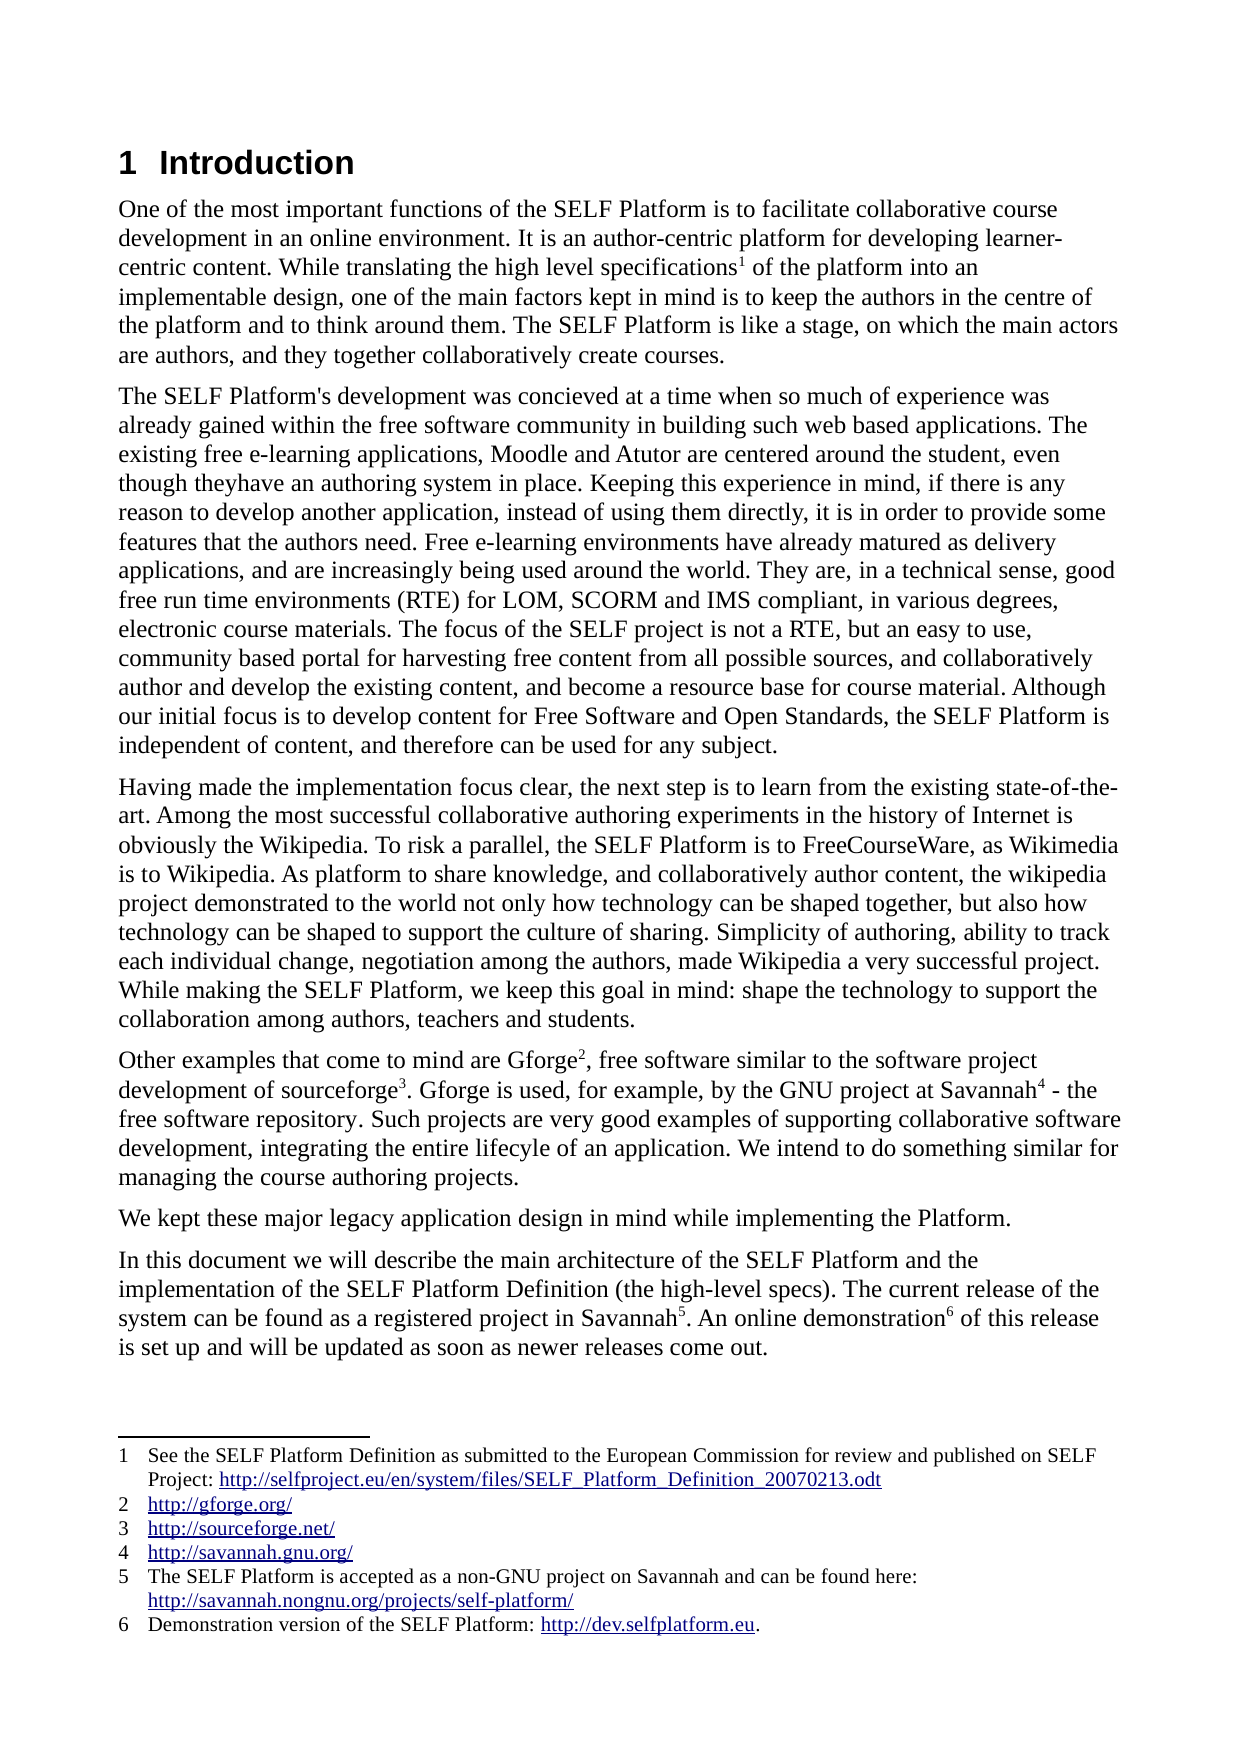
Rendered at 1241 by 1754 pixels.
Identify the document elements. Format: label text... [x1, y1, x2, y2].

subtitle Introduction [118, 143, 1122, 182]
text http://gforge.org/ [118, 1491, 1122, 1515]
text We kept these major legacy application design in mind while implementing the Platform. [118, 1203, 1122, 1232]
text The SELF Platform's development was concieved at a time when so much of experience was already gained within the free software community in building such web based applications. The existing free e-learning applications, Moodle and Atutor are centered around the student, even though theyhave an authoring system in place. Keeping this experience in mind, if there is any reason to develop another application, instead of using them directly, it is in order to provide some features that the authors need. Free e-learning environments have already matured as delivery applications, and are increasingly being used around the world. They are, in a technical sense, good free run time environments (RTE) for LOM, SCORM and IMS compliant, in various degrees, electronic course materials. The focus of the SELF project is not a RTE, but an easy to use, community based portal for harvesting free content from all possible sources, and collaboratively author and develop the existing content, and become a resource base for course material. Although our initial focus is to develop content for Free Software and Open Standards, the SELF Platform is independent of content, and therefore can be used for any subject. [118, 381, 1122, 759]
text The SELF Platform is accepted as a non-GNU project on Savannah and can be found here: http://savannah.nongnu.org/projects/self-platform/ [118, 1563, 1122, 1612]
text Having made the implementation focus clear, the next step is to learn from the existing state-of-the-art. Among the most successful collaborative authoring experiments in the history of Internet is obviously the Wikipedia. To risk a parallel, the SELF Platform is to FreeCourseWare, as Wikimedia is to Wikipedia. As platform to share knowledge, and collaboratively author content, the wikipedia project demonstrated to the world not only how technology can be shaped together, but also how technology can be shaped to support the culture of sharing. Simplicity of authoring, ability to track each individual change, negotiation among the authors, made Wikipedia a very successful project. While making the SELF Platform, we keep this goal in mind: shape the technology to support the collaboration among authors, teachers and students. [118, 771, 1122, 1033]
text http://savannah.gnu.org/ [118, 1539, 1122, 1563]
text See the SELF Platform Definition as submitted to the European Commission for review and published on SELF Project: http://selfproject.eu/en/system/files/SELF_Platform_Definition_20070213.odt [118, 1443, 1122, 1491]
text One of the most important functions of the SELF Platform is to facilitate collaborative course development in an online environment. It is an author-centric platform for developing learner-centric content. While translating the high level specifications of the platform into an implementable design, one of the main factors kept in mind is to keep the authors in the centre of the platform and to think around them. The SELF Platform is like a stage, on which the main actors are authors, and they together collaboratively create courses. [118, 194, 1122, 368]
text Other examples that come to mind are Gforge, free software similar to the software project development of sourceforge. Gforge is used, for example, by the GNU project at Savannah - the free software repository. Such projects are very good examples of supporting collaborative software development, integrating the entire lifecyle of an application. We intend to do something similar for managing the course authoring projects. [118, 1045, 1122, 1191]
text Demonstration version of the SELF Platform: http://dev.selfplatform.eu. [118, 1612, 1122, 1636]
text http://sourceforge.net/ [118, 1515, 1122, 1539]
text In this document we will describe the main architecture of the SELF Platform and the implementation of the SELF Platform Definition (the high-level specs). The current release of the system can be found as a registered project in Savannah. An online demonstration of this release is set up and will be updated as soon as newer releases come out. [118, 1245, 1122, 1361]
